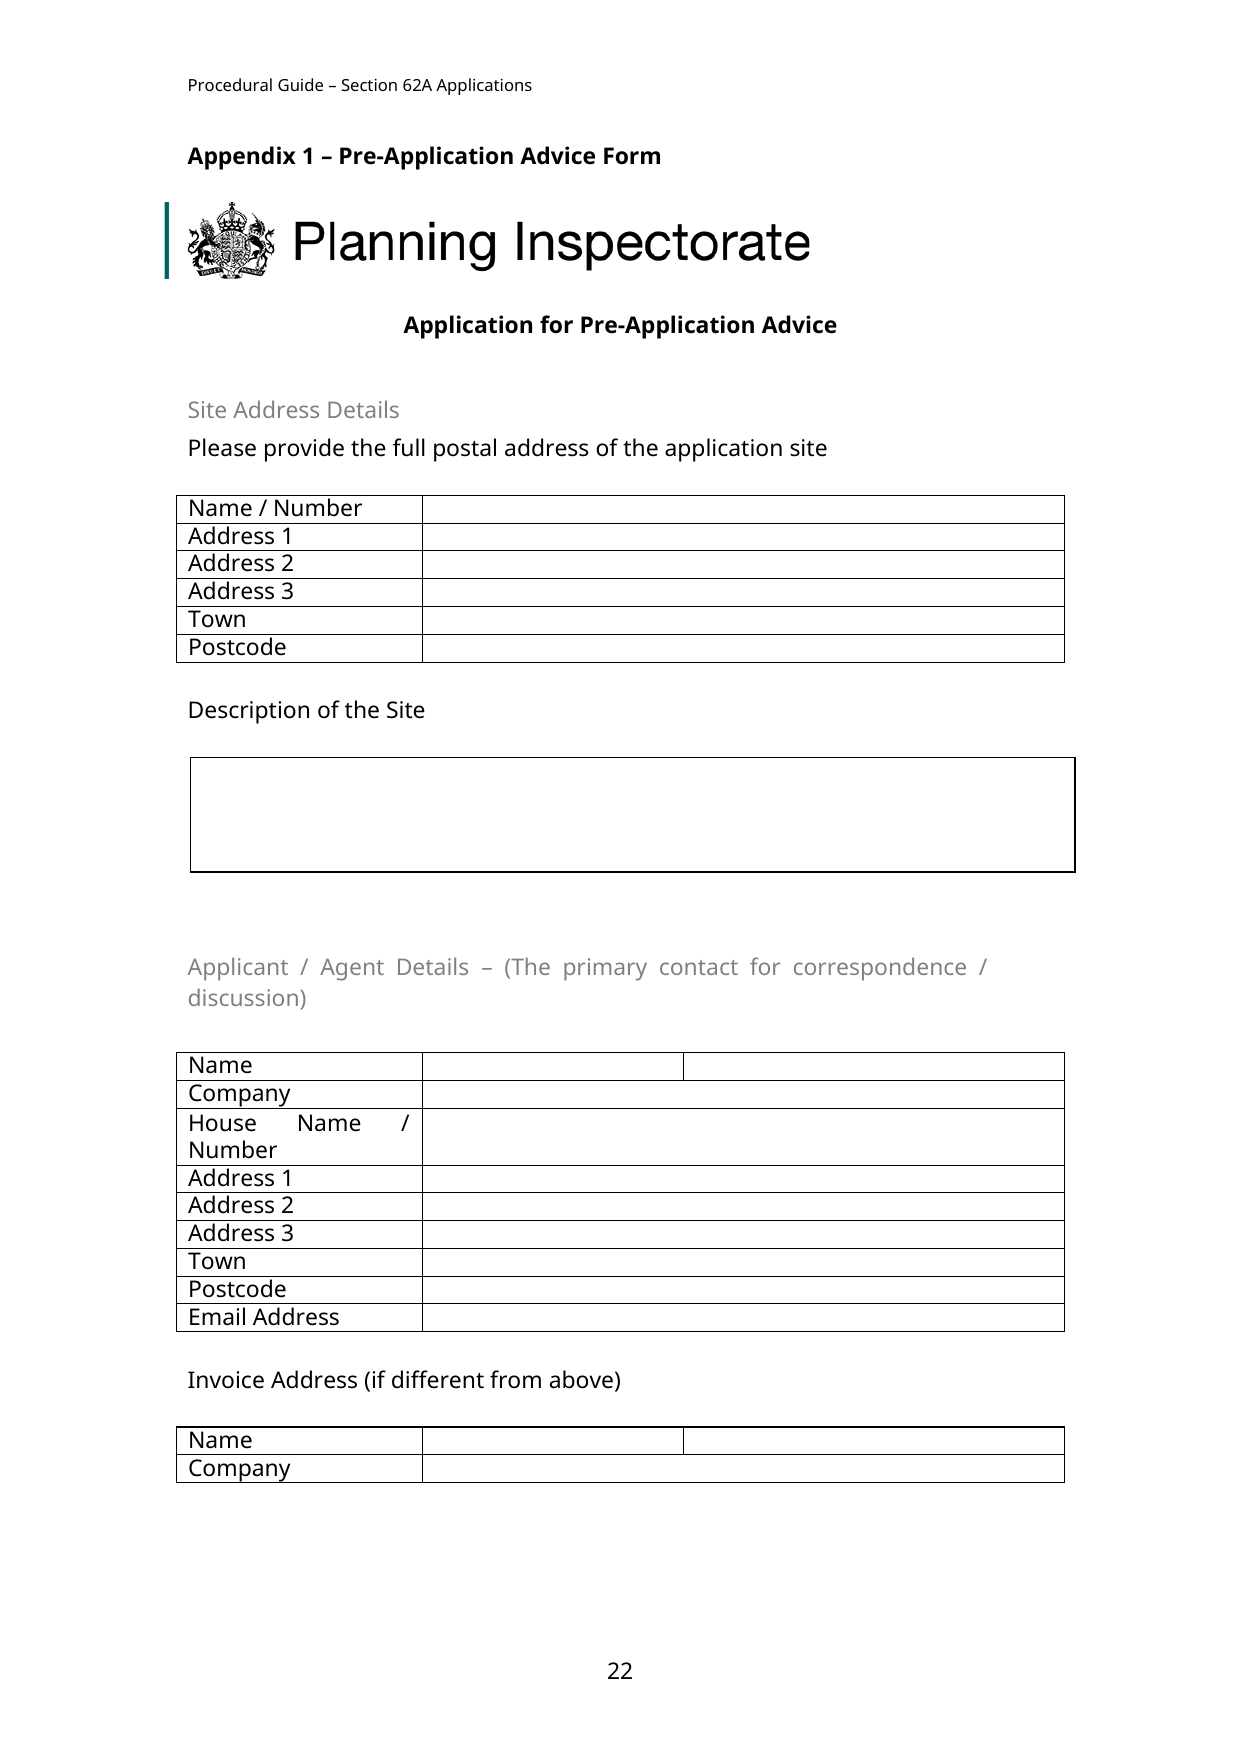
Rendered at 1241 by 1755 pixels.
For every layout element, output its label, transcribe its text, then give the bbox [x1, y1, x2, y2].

table_cell Town [177, 607, 422, 634]
table_cell [423, 1193, 1064, 1220]
table_cell Address 2 [177, 1193, 422, 1220]
table_cell Company [177, 1081, 422, 1108]
table_cell Address 1 [177, 1166, 422, 1192]
table_cell [423, 579, 1064, 606]
table_cell [423, 1081, 1064, 1108]
table_cell [423, 635, 1064, 662]
table_cell Email Address [177, 1304, 422, 1331]
table_cell Postcode [177, 635, 422, 662]
table_cell [423, 524, 1064, 550]
table_cell [423, 1304, 1064, 1331]
table_cell Address 3 [177, 1221, 422, 1248]
table_header Name [177, 1428, 422, 1454]
text Please provide the full postal address of the application site [187, 432, 1076, 463]
text Invoice Address (if different from above) [187, 1364, 1076, 1395]
table_cell [423, 1455, 1064, 1482]
table_header [423, 1053, 683, 1080]
table_cell House Name / Number [177, 1109, 422, 1164]
text Application for Pre-Application Advice [374, 309, 866, 340]
table_cell Address 1 [177, 524, 422, 550]
table_cell [423, 1221, 1064, 1248]
table_header [191, 758, 1074, 871]
table_cell Address 2 [177, 551, 422, 578]
table_cell [423, 607, 1064, 634]
table_cell Address 3 [177, 579, 422, 606]
table_cell [423, 551, 1064, 578]
table_cell [423, 1109, 1064, 1164]
table_header Name / Number [177, 496, 422, 523]
table_cell Town [177, 1249, 422, 1276]
table_header [684, 1053, 1064, 1080]
table_header [423, 496, 1064, 523]
table_cell [423, 1277, 1064, 1303]
text Site Address Details [187, 394, 1076, 426]
table_cell Postcode [177, 1277, 422, 1303]
table_cell Company [177, 1455, 422, 1482]
text Appendix 1 – Pre-Application Advice Form [187, 139, 1076, 171]
table_header Name [177, 1053, 422, 1080]
table_header [423, 1428, 683, 1454]
text Description of the Site [187, 693, 1076, 725]
table_header [684, 1428, 1064, 1454]
text Applicant / Agent Details – (The primary contact for correspondence / discussion) [187, 951, 1076, 1014]
table_cell [423, 1249, 1064, 1276]
table_cell [423, 1166, 1064, 1192]
